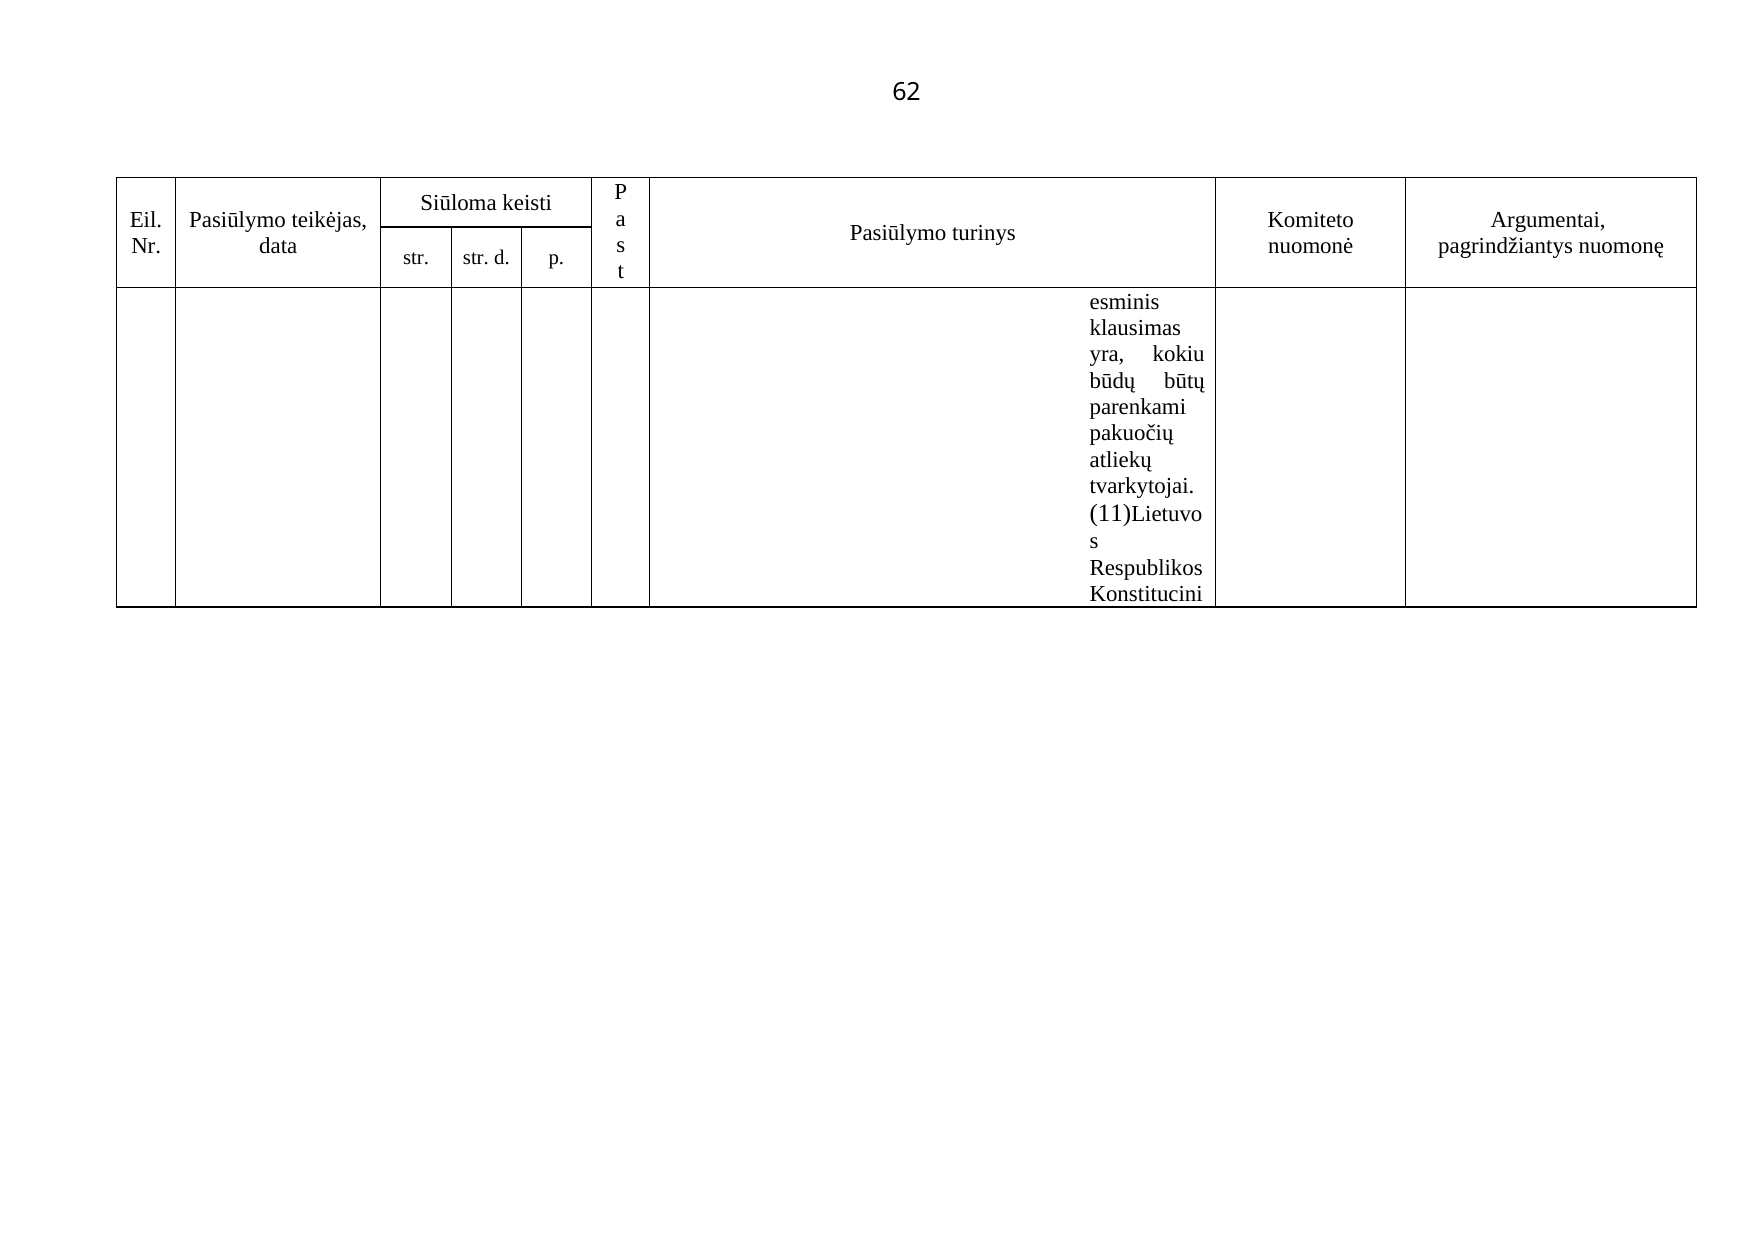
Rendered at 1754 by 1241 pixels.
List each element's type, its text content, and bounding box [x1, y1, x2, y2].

table_header Pasiūlymo teikėjas, data [176, 178, 380, 287]
table_cell [592, 288, 649, 606]
table_cell [1406, 288, 1696, 606]
table_header Argumentai, pagrindžiantys nuomonę [1406, 178, 1696, 287]
table_cell [1216, 288, 1405, 606]
table_cell [522, 288, 591, 606]
table_cell [176, 288, 380, 606]
table_cell str. d. [452, 228, 521, 287]
table_cell [381, 288, 451, 606]
table_header Pasiūlymo turinys [650, 178, 1215, 287]
table_header Pastabos [592, 178, 649, 287]
table_header Eil. Nr. [117, 178, 175, 287]
table_cell str. [381, 228, 451, 287]
table_header Komiteto nuomonė [1216, 178, 1405, 287]
table_header Siūloma keisti [381, 178, 591, 226]
table_cell [117, 288, 175, 606]
table_cell p. [522, 228, 591, 287]
table_cell [452, 288, 521, 606]
